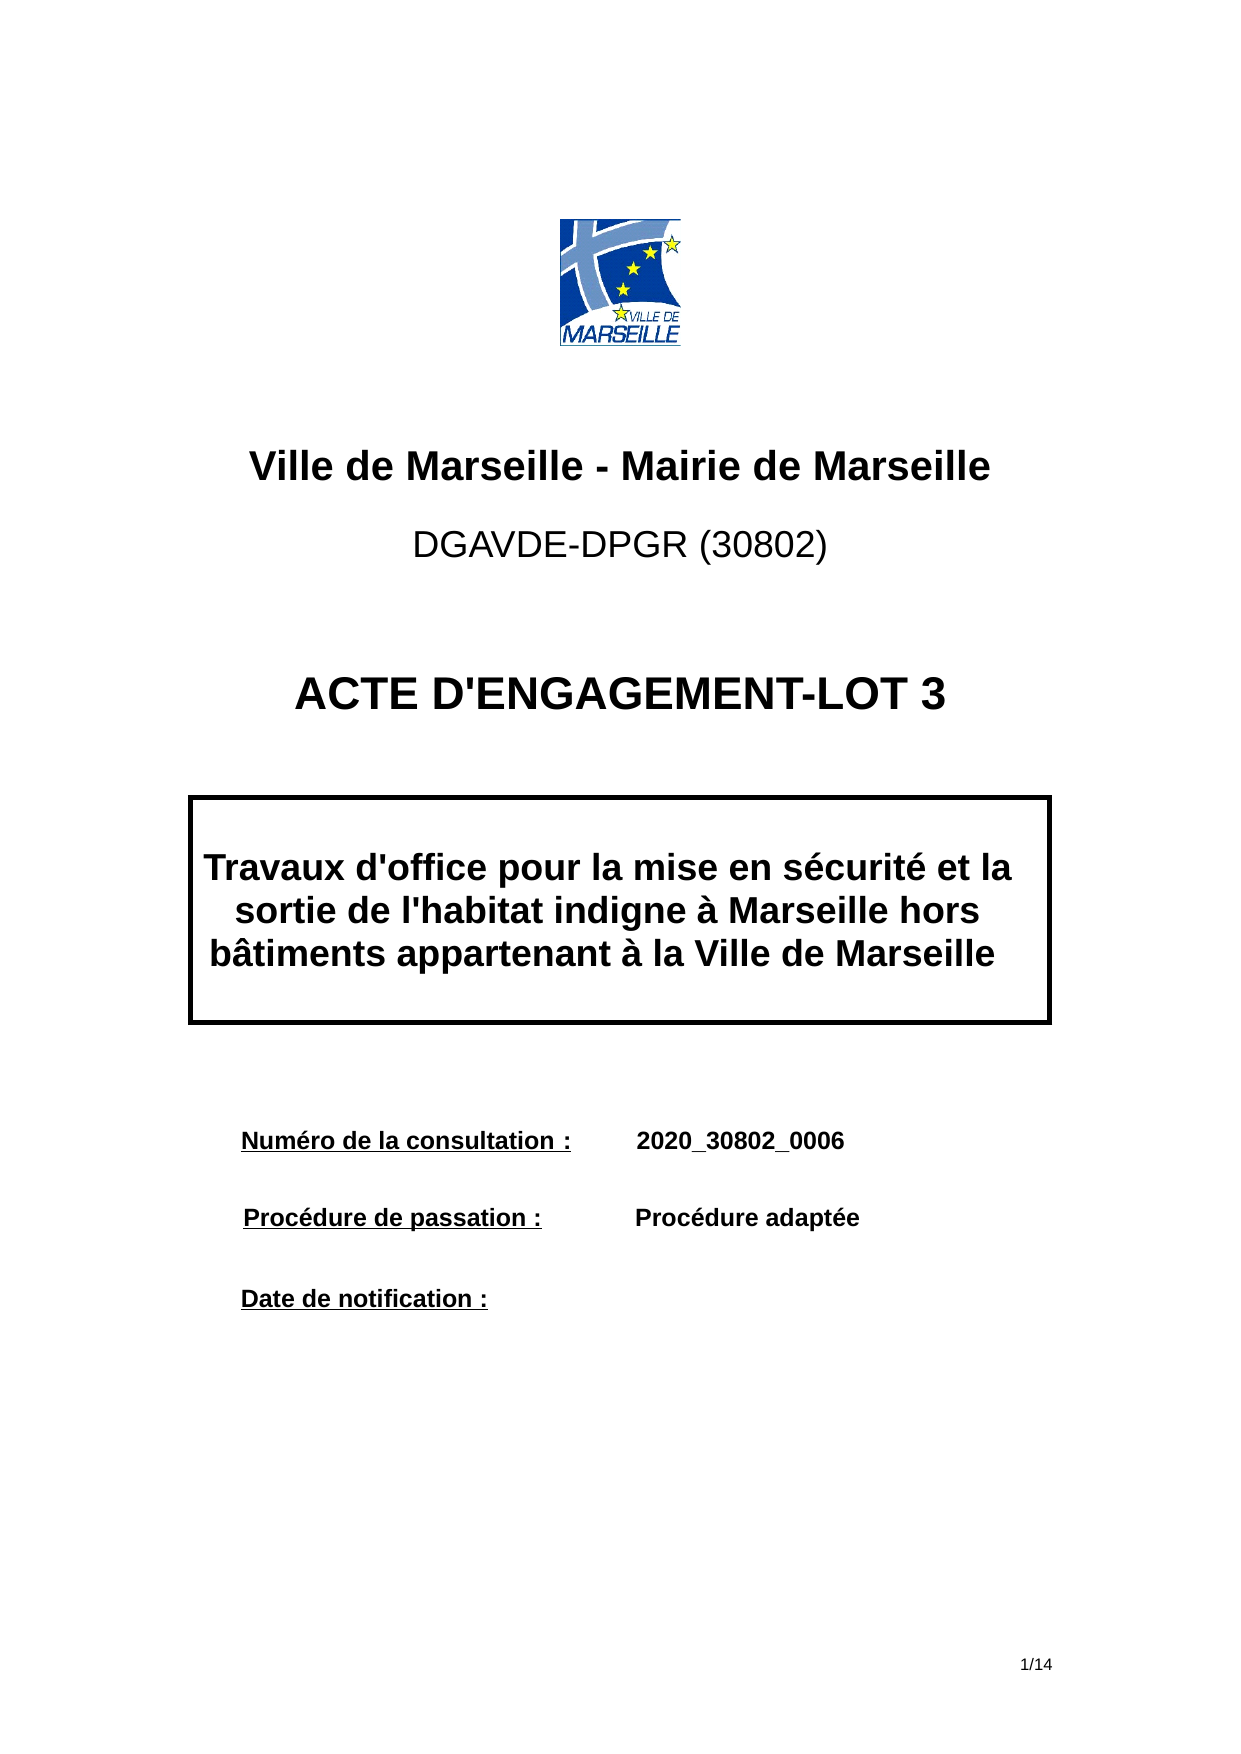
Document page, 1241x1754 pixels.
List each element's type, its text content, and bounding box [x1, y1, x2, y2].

text ACTE D'ENGAGEMENT-LOT 3 [188, 667, 1052, 719]
text Numéro de la consultation : 2020_30802_0006 [241, 1126, 1052, 1155]
text Ville de Marseille - Mairie de Marseille [188, 441, 1052, 489]
text Travaux d'office pour la mise en sécurité et la sortie de l'habitat indigne à Marseille hors bâtiments appartenant à la Ville de Marseille [193, 838, 1047, 975]
text DGAVDE-DPGR (30802) [188, 523, 1052, 566]
text Date de notification : [241, 1284, 1052, 1313]
text Procédure de passation : Procédure adaptée [243, 1203, 1052, 1231]
